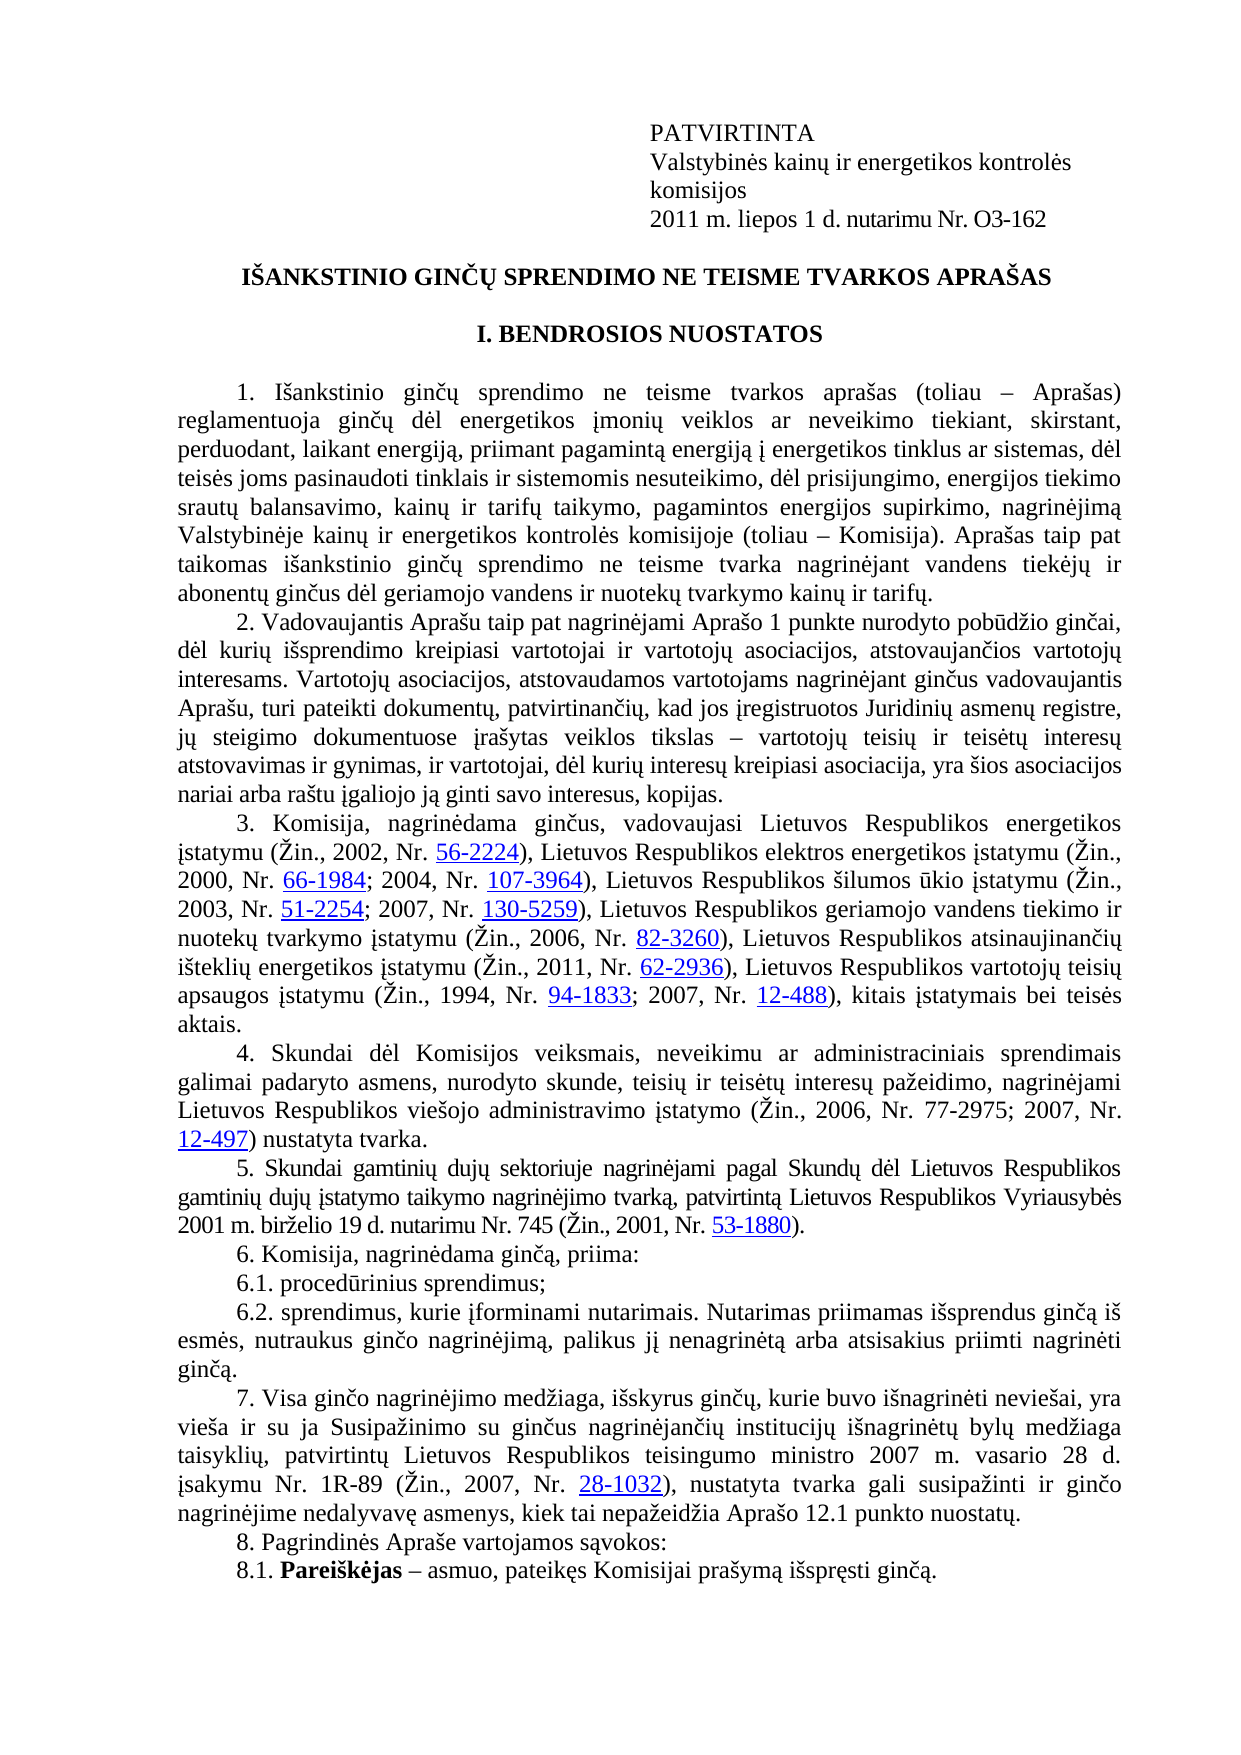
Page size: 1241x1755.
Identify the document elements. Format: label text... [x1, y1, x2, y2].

text 4. Skundai dėl Komisijos veiksmais, neveikimu ar administraciniais sprendimais galimai padaryto asmens, nurodyto skunde, teisių ir teisėtų interesų pažeidimo, nagrinėjami Lietuvos Respublikos viešojo administravimo įstatymo (Žin., 2006, Nr. 77-2975; 2007, Nr. 12-497) nustatyta tvarka. [177, 1038, 1122, 1153]
text 6. Komisija, nagrinėdama ginčą, priima: [177, 1239, 1122, 1268]
text 8.1. Pareiškėjas – asmuo, pateikęs Komisijai prašymą išspręsti ginčą. [177, 1556, 1122, 1584]
text 8. Pagrindinės Apraše vartojamos sąvokos: [177, 1527, 1122, 1556]
text 3. Komisija, nagrinėdama ginčus, vadovaujasi Lietuvos Respublikos energetikos įstatymu (Žin., 2002, Nr. 56-2224), Lietuvos Respublikos elektros energetikos įstatymu (Žin., 2000, Nr. 66-1984; 2004, Nr. 107-3964), Lietuvos Respublikos šilumos ūkio įstatymu (Žin., 2003, Nr. 51-2254; 2007, Nr. 130-5259), Lietuvos Respublikos geriamojo vandens tiekimo ir nuotekų tvarkymo įstatymu (Žin., 2006, Nr. 82-3260), Lietuvos Respublikos atsinaujinančių išteklių energetikos įstatymu (Žin., 2011, Nr. 62-2936), Lietuvos Respublikos vartotojų teisių apsaugos įstatymu (Žin., 1994, Nr. 94-1833; 2007, Nr. 12-488), kitais įstatymais bei teisės aktais. [177, 808, 1122, 1038]
text I. BENDROSIOS NUOSTATOS [177, 319, 1122, 348]
text komisijos [649, 176, 1122, 204]
text 5. Skundai gamtinių dujų sektoriuje nagrinėjami pagal Skundų dėl Lietuvos Respublikos gamtinių dujų įstatymo taikymo nagrinėjimo tvarką, patvirtintą Lietuvos Respublikos Vyriausybės 2001 m. birželio 19 d. nutarimu Nr. 745 (Žin., 2001, Nr. 53-1880). [177, 1153, 1122, 1239]
text 1. Išankstinio ginčų sprendimo ne teisme tvarkos aprašas (toliau – Aprašas) reglamentuoja ginčų dėl energetikos įmonių veiklos ar neveikimo tiekiant, skirstant, perduodant, laikant energiją, priimant pagamintą energiją į energetikos tinklus ar sistemas, dėl teisės joms pasinaudoti tinklais ir sistemomis nesuteikimo, dėl prisijungimo, energijos tiekimo srautų balansavimo, kainų ir tarifų taikymo, pagamintos energijos supirkimo, nagrinėjimą Valstybinėje kainų ir energetikos kontrolės komisijoje (toliau – Komisija). Aprašas taip pat taikomas išankstinio ginčų sprendimo ne teisme tvarka nagrinėjant vandens tiekėjų ir abonentų ginčus dėl geriamojo vandens ir nuotekų tvarkymo kainų ir tarifų. [177, 377, 1122, 607]
text 7. Visa ginčo nagrinėjimo medžiaga, išskyrus ginčų, kurie buvo išnagrinėti neviešai, yra vieša ir su ja Susipažinimo su ginčus nagrinėjančių institucijų išnagrinėtų bylų medžiaga taisyklių, patvirtintų Lietuvos Respublikos teisingumo ministro 2007 m. vasario 28 d. įsakymu Nr. 1R-89 (Žin., 2007, Nr. 28-1032), nustatyta tvarka gali susipažinti ir ginčo nagrinėjime nedalyvavę asmenys, kiek tai nepažeidžia Aprašo 12.1 punkto nuostatų. [177, 1383, 1122, 1527]
text IŠANKSTINIO GINČŲ SPRENDIMO NE TEISME TVARKOS APRAŠAS [177, 262, 1122, 291]
text 2. Vadovaujantis Aprašu taip pat nagrinėjami Aprašo 1 punkte nurodyto pobūdžio ginčai, dėl kurių išsprendimo kreipiasi vartotojai ir vartotojų asociacijos, atstovaujančios vartotojų interesams. Vartotojų asociacijos, atstovaudamos vartotojams nagrinėjant ginčus vadovaujantis Aprašu, turi pateikti dokumentų, patvirtinančių, kad jos įregistruotos Juridinių asmenų registre, jų steigimo dokumentuose įrašytas veiklos tikslas – vartotojų teisių ir teisėtų interesų atstovavimas ir gynimas, ir vartotojai, dėl kurių interesų kreipiasi asociacija, yra šios asociacijos nariai arba raštu įgaliojo ją ginti savo interesus, kopijas. [177, 607, 1122, 808]
text PATVIRTINTA [649, 118, 1122, 147]
text 2011 m. liepos 1 d. nutarimu Nr. O3-162 [649, 204, 1122, 233]
text 6.2. sprendimus, kurie įforminami nutarimais. Nutarimas priimamas išsprendus ginčą iš esmės, nutraukus ginčo nagrinėjimą, palikus jį nenagrinėtą arba atsisakius priimti nagrinėti ginčą. [177, 1297, 1122, 1383]
text Valstybinės kainų ir energetikos kontrolės [649, 147, 1122, 176]
text 6.1. procedūrinius sprendimus; [177, 1268, 1122, 1297]
